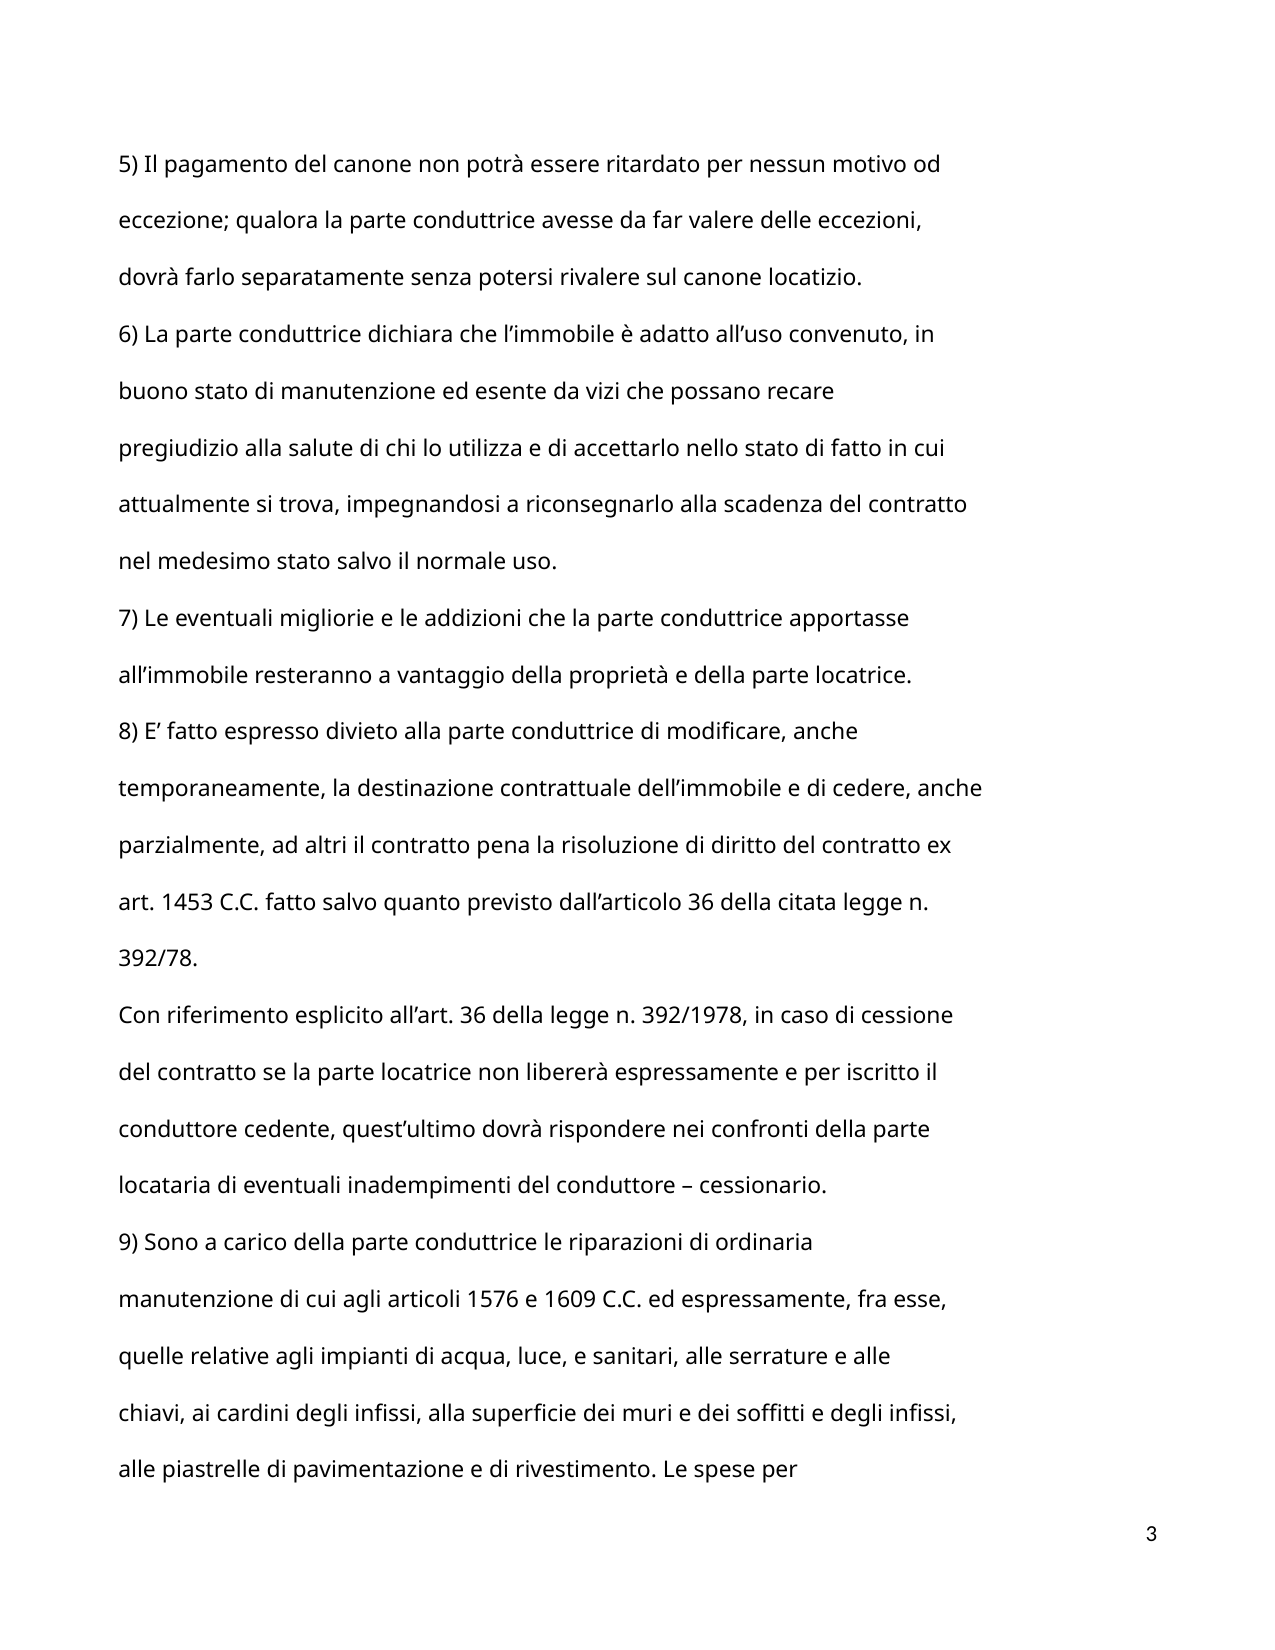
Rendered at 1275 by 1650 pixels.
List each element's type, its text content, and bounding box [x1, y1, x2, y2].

text 6) La parte conduttrice dichiara che l’immobile è adatto all’uso convenuto, in [118, 318, 1157, 349]
text 9) Sono a carico della parte conduttrice le riparazioni di ordinaria [118, 1226, 1157, 1257]
text eccezione; qualora la parte conduttrice avesse da far valere delle eccezioni, [118, 204, 1157, 236]
text nel medesimo stato salvo il normale uso. [118, 545, 1157, 576]
text manutenzione di cui agli articoli 1576 e 1609 C.C. ed espressamente, fra esse, [118, 1283, 1157, 1314]
text Con riferimento esplicito all’art. 36 della legge n. 392/1978, in caso di cessione [118, 999, 1157, 1030]
text 392/78. [118, 942, 1157, 974]
text attualmente si trova, impegnandosi a riconsegnarlo alla scadenza del contratto [118, 488, 1157, 519]
text pregiudizio alla salute di chi lo utilizza e di accettarlo nello stato di fatto in cui [118, 431, 1157, 463]
text dovrà farlo separatamente senza potersi rivalere sul canone locatizio. [118, 261, 1157, 292]
text buono stato di manutenzione ed esente da vizi che possano recare [118, 375, 1157, 406]
text 5) Il pagamento del canone non potrà essere ritardato per nessun motivo od [118, 148, 1157, 179]
text locataria di eventuali inadempimenti del conduttore – cessionario. [118, 1169, 1157, 1201]
text art. 1453 C.C. fatto salvo quanto previsto dall’articolo 36 della citata legge n. [118, 886, 1157, 917]
text parzialmente, ad altri il contratto pena la risoluzione di diritto del contratto ex [118, 829, 1157, 860]
text 8) E’ fatto espresso divieto alla parte conduttrice di modificare, anche [118, 715, 1157, 747]
text all’immobile resteranno a vantaggio della proprietà e della parte locatrice. [118, 658, 1157, 690]
text del contratto se la parte locatrice non libererà espressamente e per iscritto il [118, 1056, 1157, 1087]
text alle piastrelle di pavimentazione e di rivestimento. Le spese per [118, 1453, 1157, 1484]
text 7) Le eventuali migliorie e le addizioni che la parte conduttrice apportasse [118, 602, 1157, 633]
text temporaneamente, la destinazione contrattuale dell’immobile e di cedere, anche [118, 772, 1157, 803]
text quelle relative agli impianti di acqua, luce, e sanitari, alle serrature e alle [118, 1340, 1157, 1371]
text chiavi, ai cardini degli infissi, alla superficie dei muri e dei soffitti e degli infissi, [118, 1397, 1157, 1428]
text conduttore cedente, quest’ultimo dovrà rispondere nei confronti della parte [118, 1113, 1157, 1144]
